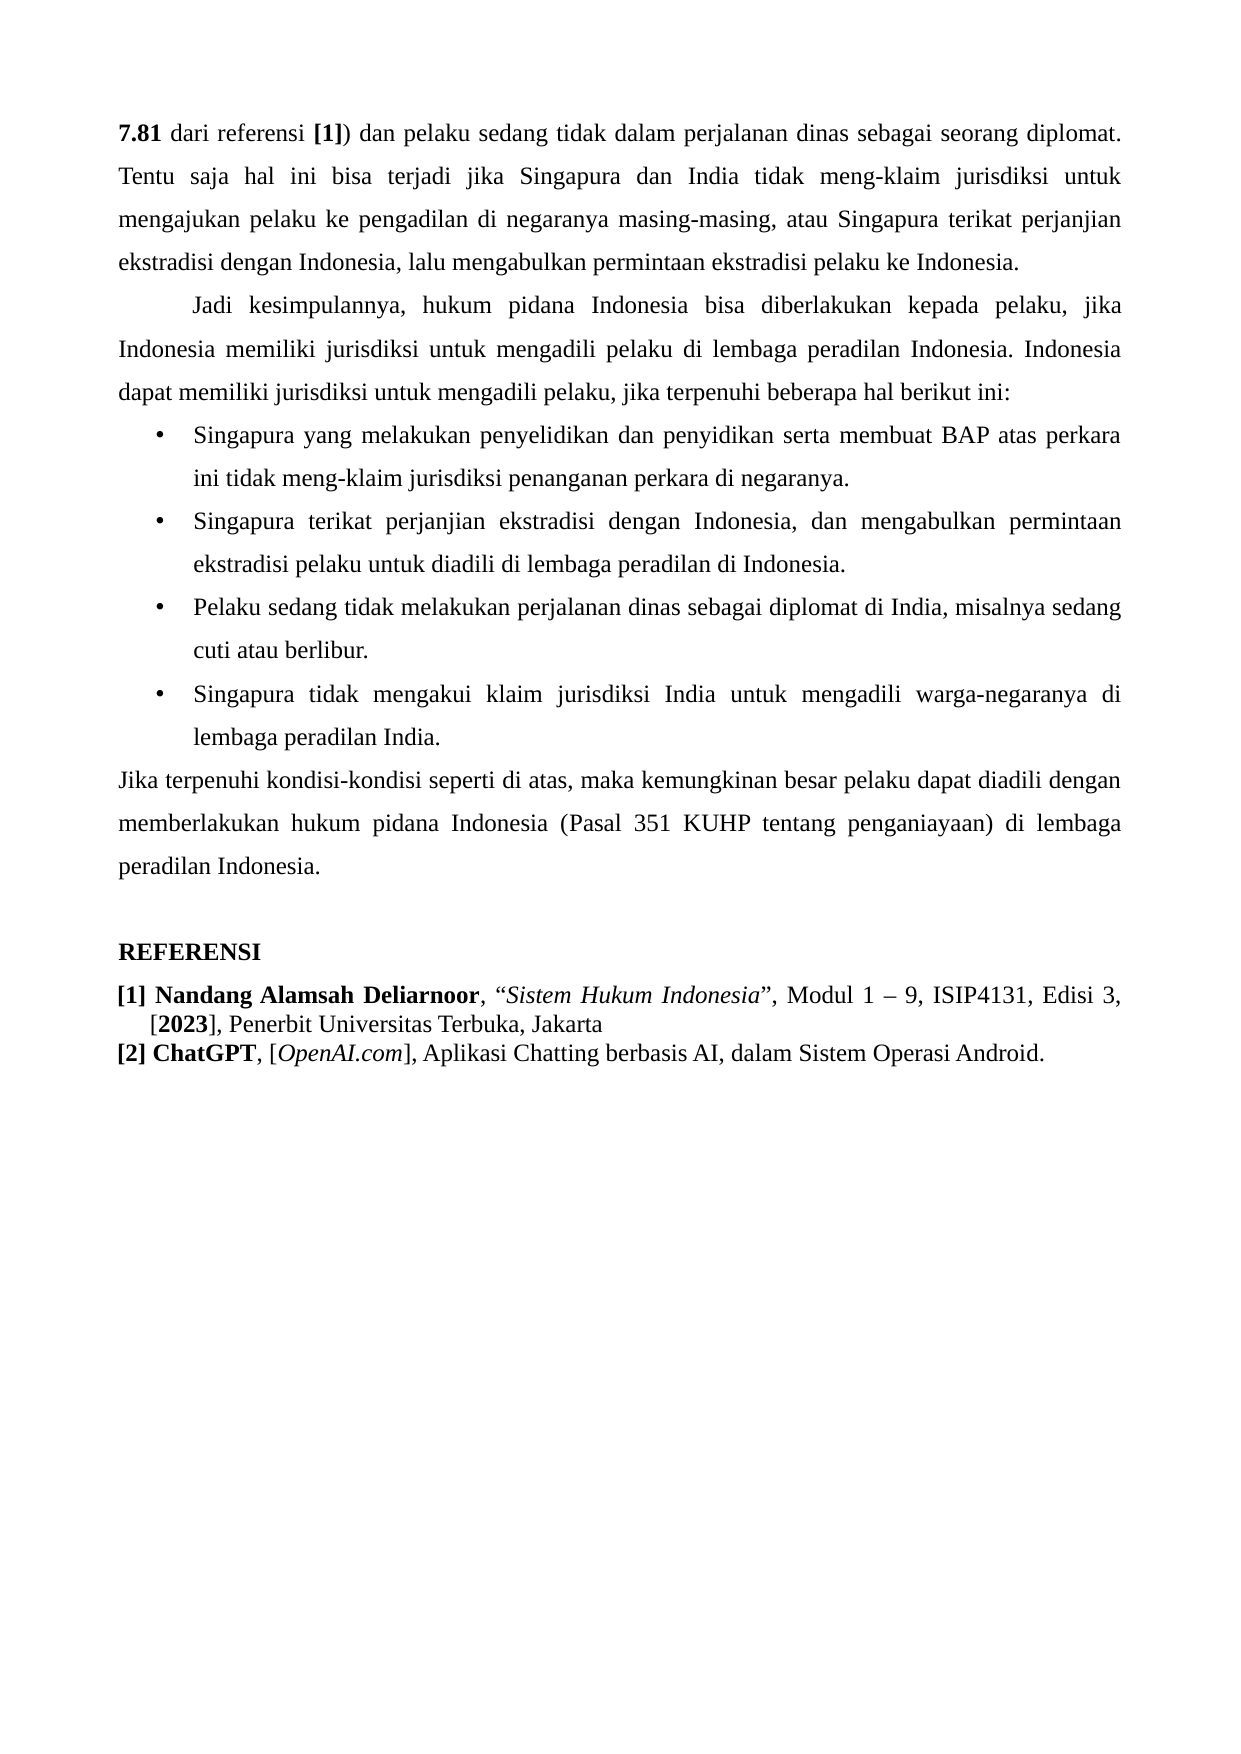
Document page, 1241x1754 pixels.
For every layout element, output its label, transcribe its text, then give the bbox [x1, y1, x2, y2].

text Jadi kesimpulannya, hukum pidana Indonesia bisa diberlakukan kepada pelaku, jika Indonesia memiliki jurisdiksi untuk mengadili pelaku di lembaga peradilan Indonesia. Indonesia dapat memiliki jurisdiksi untuk mengadili pelaku, jika terpenuhi beberapa hal berikut ini: [118, 291, 1122, 406]
list Singapura yang melakukan penyelidikan dan penyidikan serta membuat BAP atas perkara ini tidak meng-klaim jurisdiksi penanganan perkara di negaranya. [156, 420, 1122, 492]
list Singapura terikat perjanjian ekstradisi dengan Indonesia, dan mengabulkan permintaan ekstradisi pelaku untuk diadili di lembaga peradilan di Indonesia. [156, 506, 1122, 578]
list Pelaku sedang tidak melakukan perjalanan dinas sebagai diplomat di India, misalnya sedang cuti atau berlibur. [156, 592, 1122, 664]
text [1] Nandang Alamsah Deliarnoor, “Sistem Hukum Indonesia”, Modul 1 – 9, ISIP4131, Edisi 3, [2023], Penerbit Universitas Terbuka, Jakarta [117, 981, 1122, 1038]
text REFERENSI [118, 937, 1122, 966]
text [2] ChatGPT, [OpenAI.com], Aplikasi Chatting berbasis AI, dalam Sistem Operasi Android. [117, 1038, 1122, 1067]
list Singapura tidak mengakui klaim jurisdiksi India untuk mengadili warga-negaranya di lembaga peradilan India. [156, 679, 1122, 751]
text 7.81 dari referensi [1]) dan pelaku sedang tidak dalam perjalanan dinas sebagai seorang diplomat. Tentu saja hal ini bisa terjadi jika Singapura dan India tidak meng-klaim jurisdiksi untuk mengajukan pelaku ke pengadilan di negaranya masing-masing, atau Singapura terikat perjanjian ekstradisi dengan Indonesia, lalu mengabulkan permintaan ekstradisi pelaku ke Indonesia. [118, 118, 1122, 276]
text Jika terpenuhi kondisi-kondisi seperti di atas, maka kemungkinan besar pelaku dapat diadili dengan memberlakukan hukum pidana Indonesia (Pasal 351 KUHP tentang penganiayaan) di lembaga peradilan Indonesia. [118, 765, 1122, 880]
